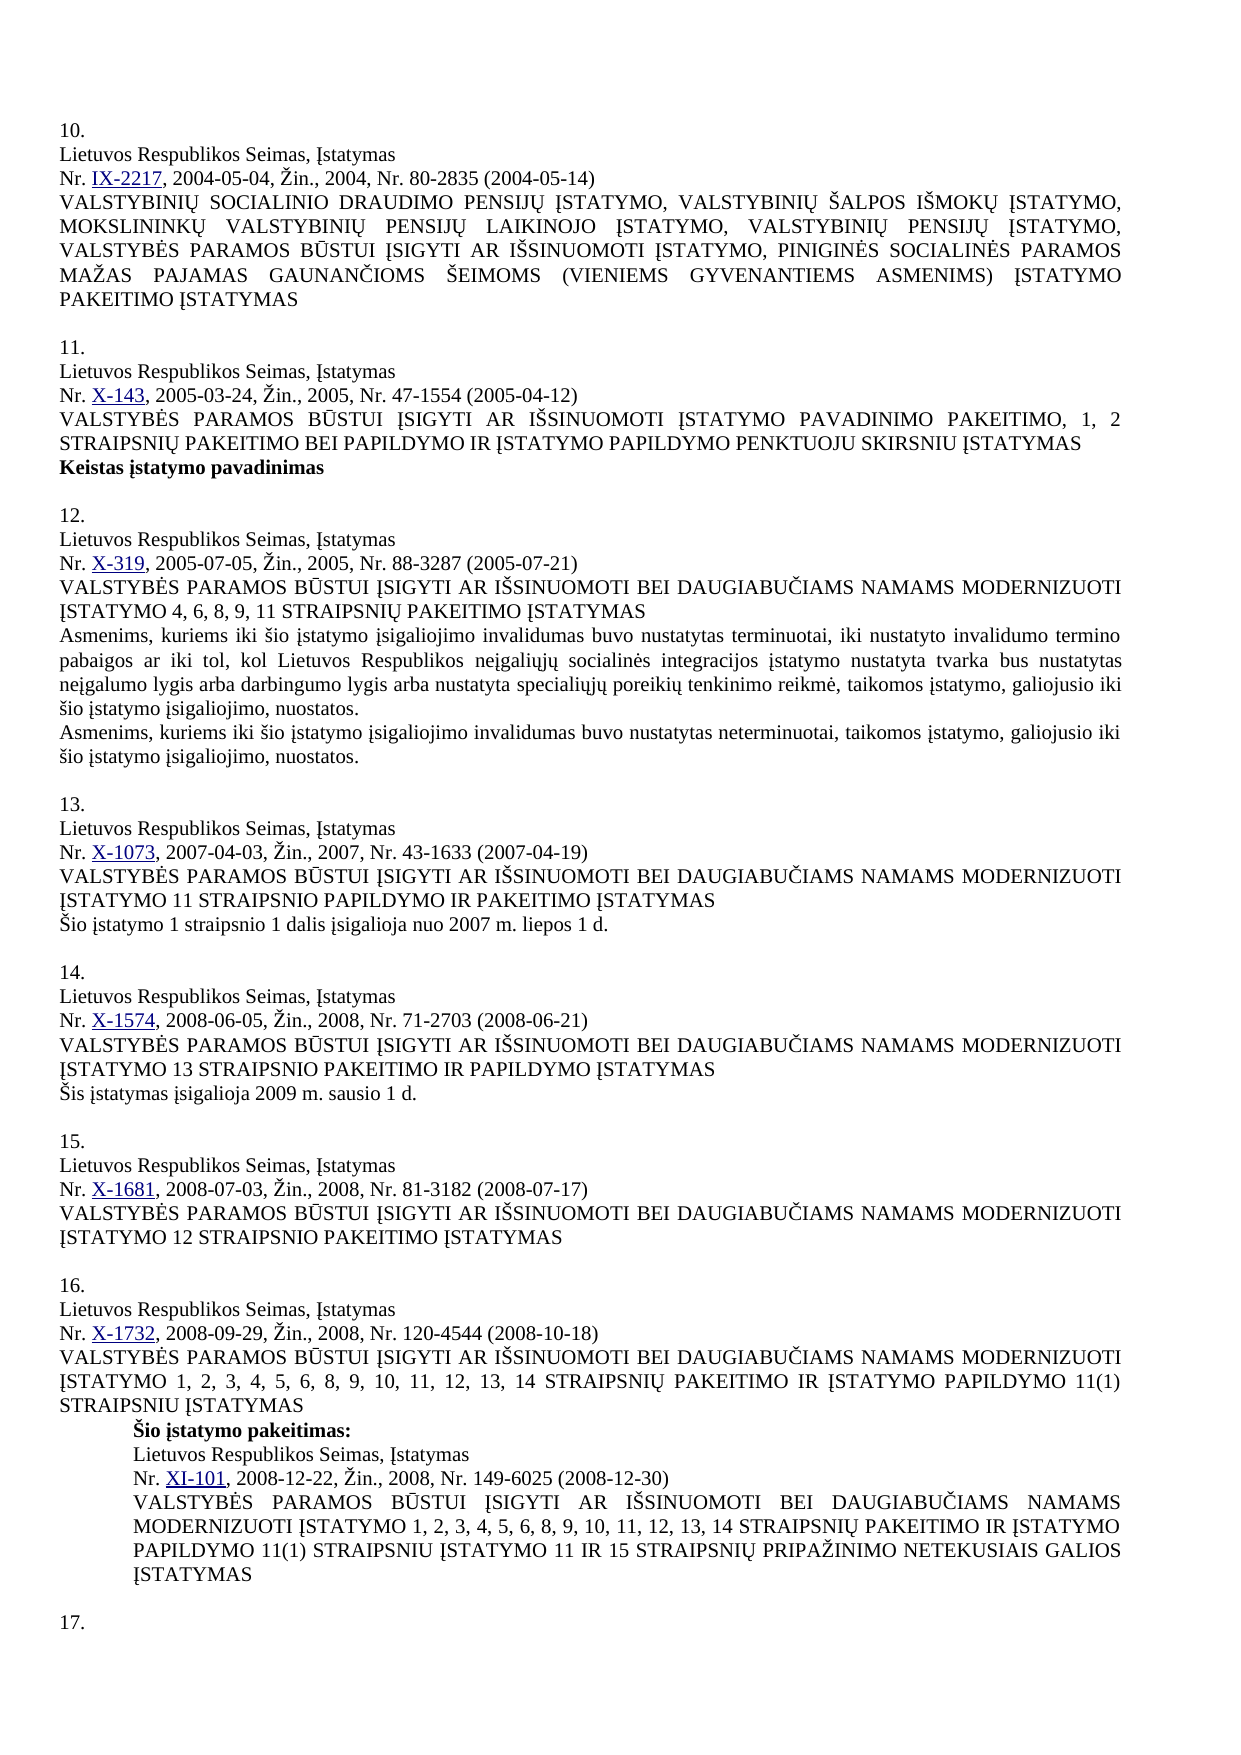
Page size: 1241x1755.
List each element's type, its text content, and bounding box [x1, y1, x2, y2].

text Šis įstatymas įsigalioja 2009 m. sausio 1 d. [59, 1081, 1122, 1105]
text 10. [59, 118, 1122, 142]
text Nr. X-1732, 2008-09-29, Žin., 2008, Nr. 120-4544 (2008-10-18) [59, 1321, 1122, 1345]
text Keistas įstatymo pavadinimas [59, 455, 1122, 479]
text Šio įstatymo pakeitimas: [59, 1417, 1122, 1442]
text Lietuvos Respublikos Seimas, Įstatymas [59, 527, 1122, 551]
text 13. [59, 792, 1122, 816]
text Nr. IX-2217, 2004-05-04, Žin., 2004, Nr. 80-2835 (2004-05-14) [59, 166, 1122, 190]
text Lietuvos Respublikos Seimas, Įstatymas [59, 816, 1122, 840]
text 14. [59, 960, 1122, 984]
text Lietuvos Respublikos Seimas, Įstatymas [59, 359, 1122, 383]
text 16. [59, 1273, 1122, 1297]
text Lietuvos Respublikos Seimas, Įstatymas [59, 984, 1122, 1008]
text VALSTYBĖS PARAMOS BŪSTUI ĮSIGYTI AR IŠSINUOMOTI BEI DAUGIABUČIAMS NAMAMS MODERNIZUOTI ĮSTATYMO 1, 2, 3, 4, 5, 6, 8, 9, 10, 11, 12, 13, 14 STRAIPSNIŲ PAKEITIMO IR ĮSTATYMO PAPILDYMO 11(1) STRAIPSNIU ĮSTATYMO 11 IR 15 STRAIPSNIŲ PRIPAŽINIMO NETEKUSIAIS GALIOS ĮSTATYMAS [133, 1490, 1122, 1586]
text Nr. XI-101, 2008-12-22, Žin., 2008, Nr. 149-6025 (2008-12-30) [59, 1466, 1122, 1490]
text 15. [59, 1129, 1122, 1153]
text 17. [59, 1610, 1122, 1634]
text 11. [59, 335, 1122, 359]
text Lietuvos Respublikos Seimas, Įstatymas [59, 1297, 1122, 1321]
text VALSTYBĖS PARAMOS BŪSTUI ĮSIGYTI AR IŠSINUOMOTI BEI DAUGIABUČIAMS NAMAMS MODERNIZUOTI ĮSTATYMO 1, 2, 3, 4, 5, 6, 8, 9, 10, 11, 12, 13, 14 STRAIPSNIŲ PAKEITIMO IR ĮSTATYMO PAPILDYMO 11(1) STRAIPSNIU ĮSTATYMAS [59, 1345, 1122, 1417]
text VALSTYBINIŲ SOCIALINIO DRAUDIMO PENSIJŲ ĮSTATYMO, VALSTYBINIŲ ŠALPOS IŠMOKŲ ĮSTATYMO, MOKSLININKŲ VALSTYBINIŲ PENSIJŲ LAIKINOJO ĮSTATYMO, VALSTYBINIŲ PENSIJŲ ĮSTATYMO, VALSTYBĖS PARAMOS BŪSTUI ĮSIGYTI AR IŠSINUOMOTI ĮSTATYMO, PINIGINĖS SOCIALINĖS PARAMOS MAŽAS PAJAMAS GAUNANČIOMS ŠEIMOMS (VIENIEMS GYVENANTIEMS ASMENIMS) ĮSTATYMO PAKEITIMO ĮSTATYMAS [59, 190, 1122, 311]
text Šio įstatymo 1 straipsnio 1 dalis įsigalioja nuo 2007 m. liepos 1 d. [59, 912, 1122, 936]
text 12. [59, 503, 1122, 527]
text Nr. X-1073, 2007-04-03, Žin., 2007, Nr. 43-1633 (2007-04-19) [59, 840, 1122, 864]
text VALSTYBĖS PARAMOS BŪSTUI ĮSIGYTI AR IŠSINUOMOTI BEI DAUGIABUČIAMS NAMAMS MODERNIZUOTI ĮSTATYMO 12 STRAIPSNIO PAKEITIMO ĮSTATYMAS [59, 1201, 1122, 1249]
text VALSTYBĖS PARAMOS BŪSTUI ĮSIGYTI AR IŠSINUOMOTI BEI DAUGIABUČIAMS NAMAMS MODERNIZUOTI ĮSTATYMO 13 STRAIPSNIO PAKEITIMO IR PAPILDYMO ĮSTATYMAS [59, 1032, 1122, 1081]
text VALSTYBĖS PARAMOS BŪSTUI ĮSIGYTI AR IŠSINUOMOTI BEI DAUGIABUČIAMS NAMAMS MODERNIZUOTI ĮSTATYMO 11 STRAIPSNIO PAPILDYMO IR PAKEITIMO ĮSTATYMAS [59, 864, 1122, 912]
text Lietuvos Respublikos Seimas, Įstatymas [59, 142, 1122, 166]
text Nr. X-143, 2005-03-24, Žin., 2005, Nr. 47-1554 (2005-04-12) [59, 383, 1122, 407]
text Nr. X-1681, 2008-07-03, Žin., 2008, Nr. 81-3182 (2008-07-17) [59, 1177, 1122, 1201]
text Lietuvos Respublikos Seimas, Įstatymas [59, 1153, 1122, 1177]
text Nr. X-319, 2005-07-05, Žin., 2005, Nr. 88-3287 (2005-07-21) [59, 551, 1122, 575]
text VALSTYBĖS PARAMOS BŪSTUI ĮSIGYTI AR IŠSINUOMOTI BEI DAUGIABUČIAMS NAMAMS MODERNIZUOTI ĮSTATYMO 4, 6, 8, 9, 11 STRAIPSNIŲ PAKEITIMO ĮSTATYMAS [59, 575, 1122, 623]
text Asmenims, kuriems iki šio įstatymo įsigaliojimo invalidumas buvo nustatytas neterminuotai, taikomos įstatymo, galiojusio iki šio įstatymo įsigaliojimo, nuostatos. [59, 720, 1122, 768]
text VALSTYBĖS PARAMOS BŪSTUI ĮSIGYTI AR IŠSINUOMOTI ĮSTATYMO PAVADINIMO PAKEITIMO, 1, 2 STRAIPSNIŲ PAKEITIMO BEI PAPILDYMO IR ĮSTATYMO PAPILDYMO PENKTUOJU SKIRSNIU ĮSTATYMAS [59, 407, 1122, 455]
text Asmenims, kuriems iki šio įstatymo įsigaliojimo invalidumas buvo nustatytas terminuotai, iki nustatyto invalidumo termino pabaigos ar iki tol, kol Lietuvos Respublikos neįgaliųjų socialinės integracijos įstatymo nustatyta tvarka bus nustatytas neįgalumo lygis arba darbingumo lygis arba nustatyta specialiųjų poreikių tenkinimo reikmė, taikomos įstatymo, galiojusio iki šio įstatymo įsigaliojimo, nuostatos. [59, 623, 1122, 720]
text Nr. X-1574, 2008-06-05, Žin., 2008, Nr. 71-2703 (2008-06-21) [59, 1008, 1122, 1032]
text Lietuvos Respublikos Seimas, Įstatymas [59, 1442, 1122, 1466]
